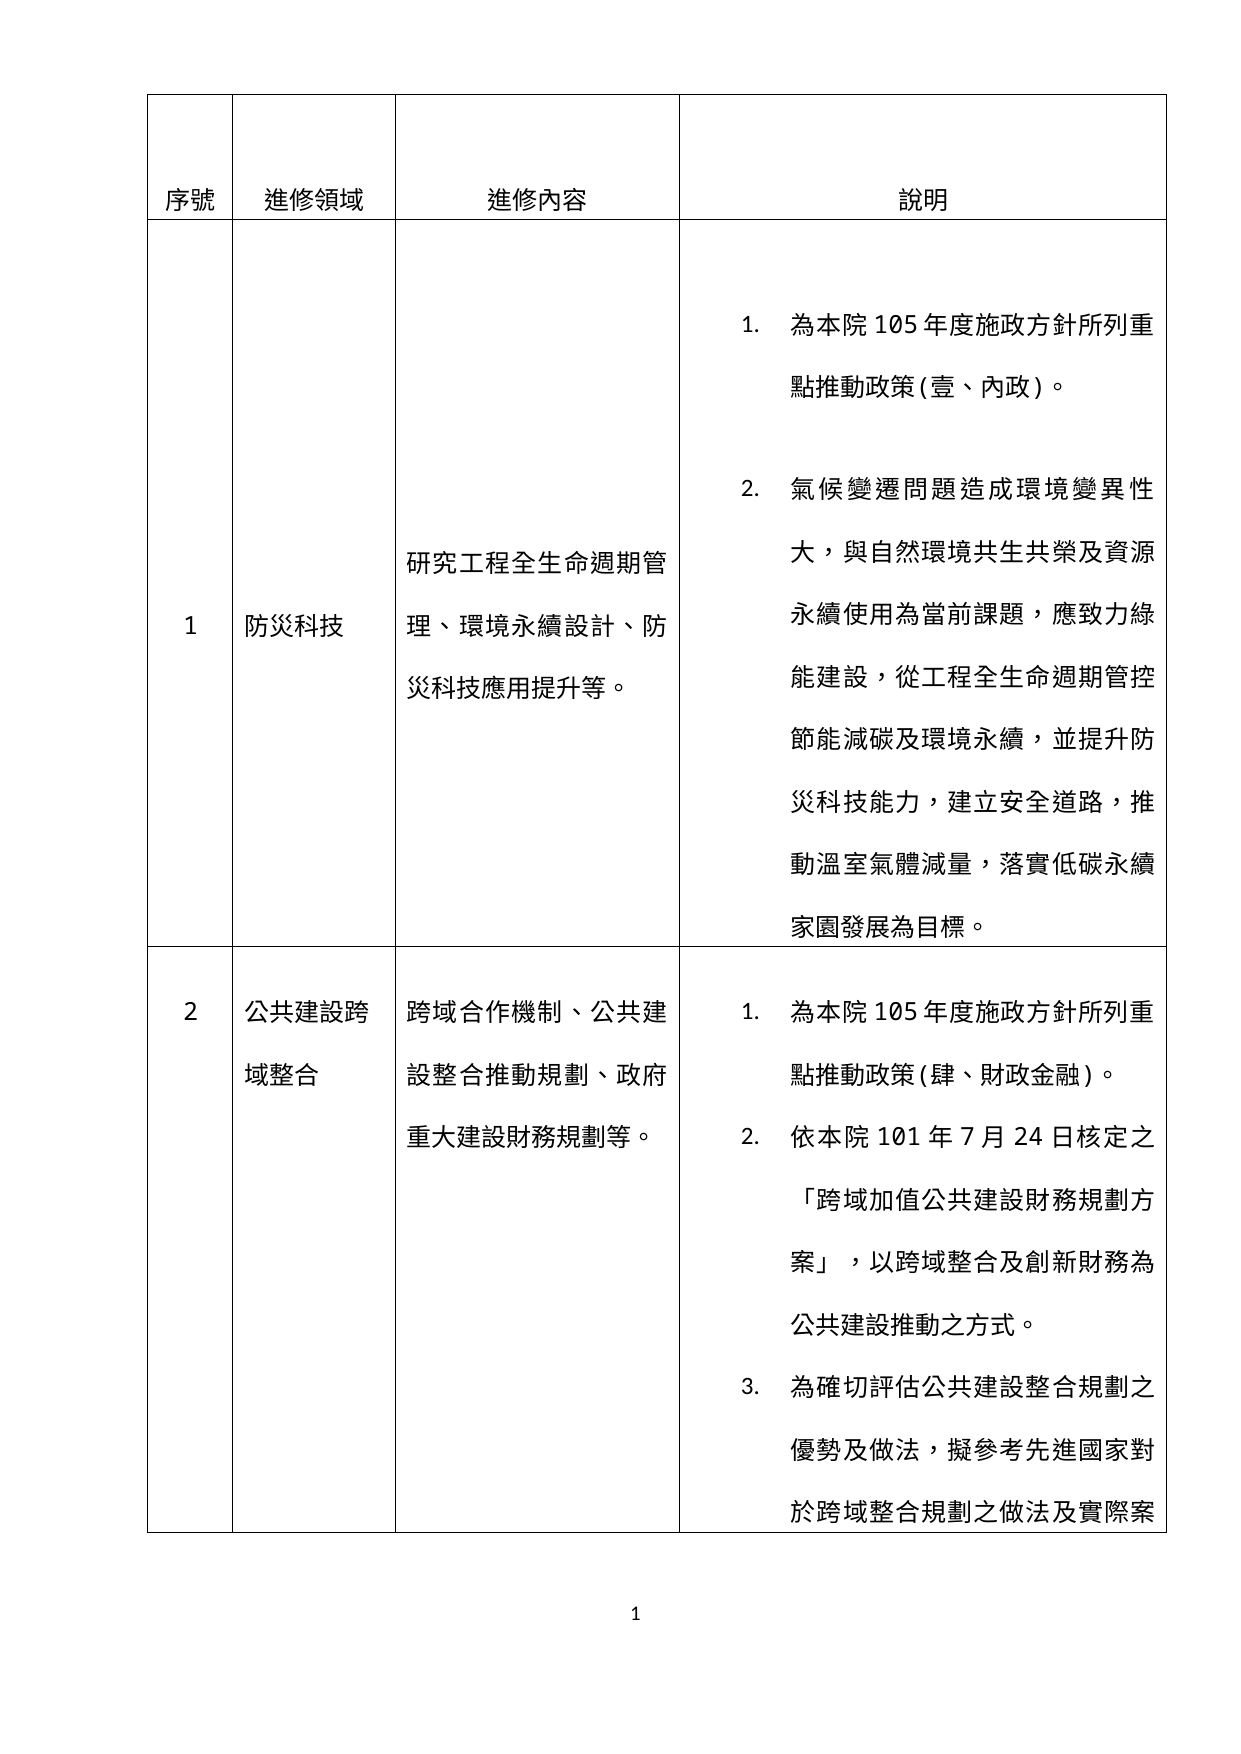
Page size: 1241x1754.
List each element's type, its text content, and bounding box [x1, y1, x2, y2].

table_header 進修領域 [233, 95, 395, 219]
table_header 序號 [148, 95, 232, 219]
table_cell 2 [148, 947, 232, 1532]
table_cell 1 [148, 220, 232, 946]
table_cell 為本院105年度施政方針所列重點推動政策(肆、財政金融)。 依本院101年7月24日核定之「跨域加值公共建設財務規劃方案」，以跨域整合及創新財務為公共建設推動之方式。 為確切評估公共建設整合規劃之優勢及做法，擬參考先進國家對於跨域整合規劃之做法及實際案 [680, 947, 1166, 1532]
table_cell 為本院105年度施政方針所列重點推動政策(壹、內政)。 氣候變遷問題造成環境變異性大，與自然環境共生共榮及資源永續使用為當前課題，應致力綠能建設，從工程全生命週期管控節能減碳及環境永續，並提升防災科技能力，建立安全道路，推動溫室氣體減量，落實低碳永續家園發展為目標。 [680, 220, 1166, 946]
table_cell 研究工程全生命週期管理、環境永續設計、防災科技應用提升等。 [396, 220, 679, 946]
table_cell 跨域合作機制、公共建設整合推動規劃、政府重大建設財務規劃等。 [396, 947, 679, 1532]
table_header 說明 [680, 95, 1166, 219]
table_cell 防災科技 [233, 220, 395, 946]
table_cell 公共建設跨域整合 [233, 947, 395, 1532]
table_header 進修內容 [396, 95, 679, 219]
